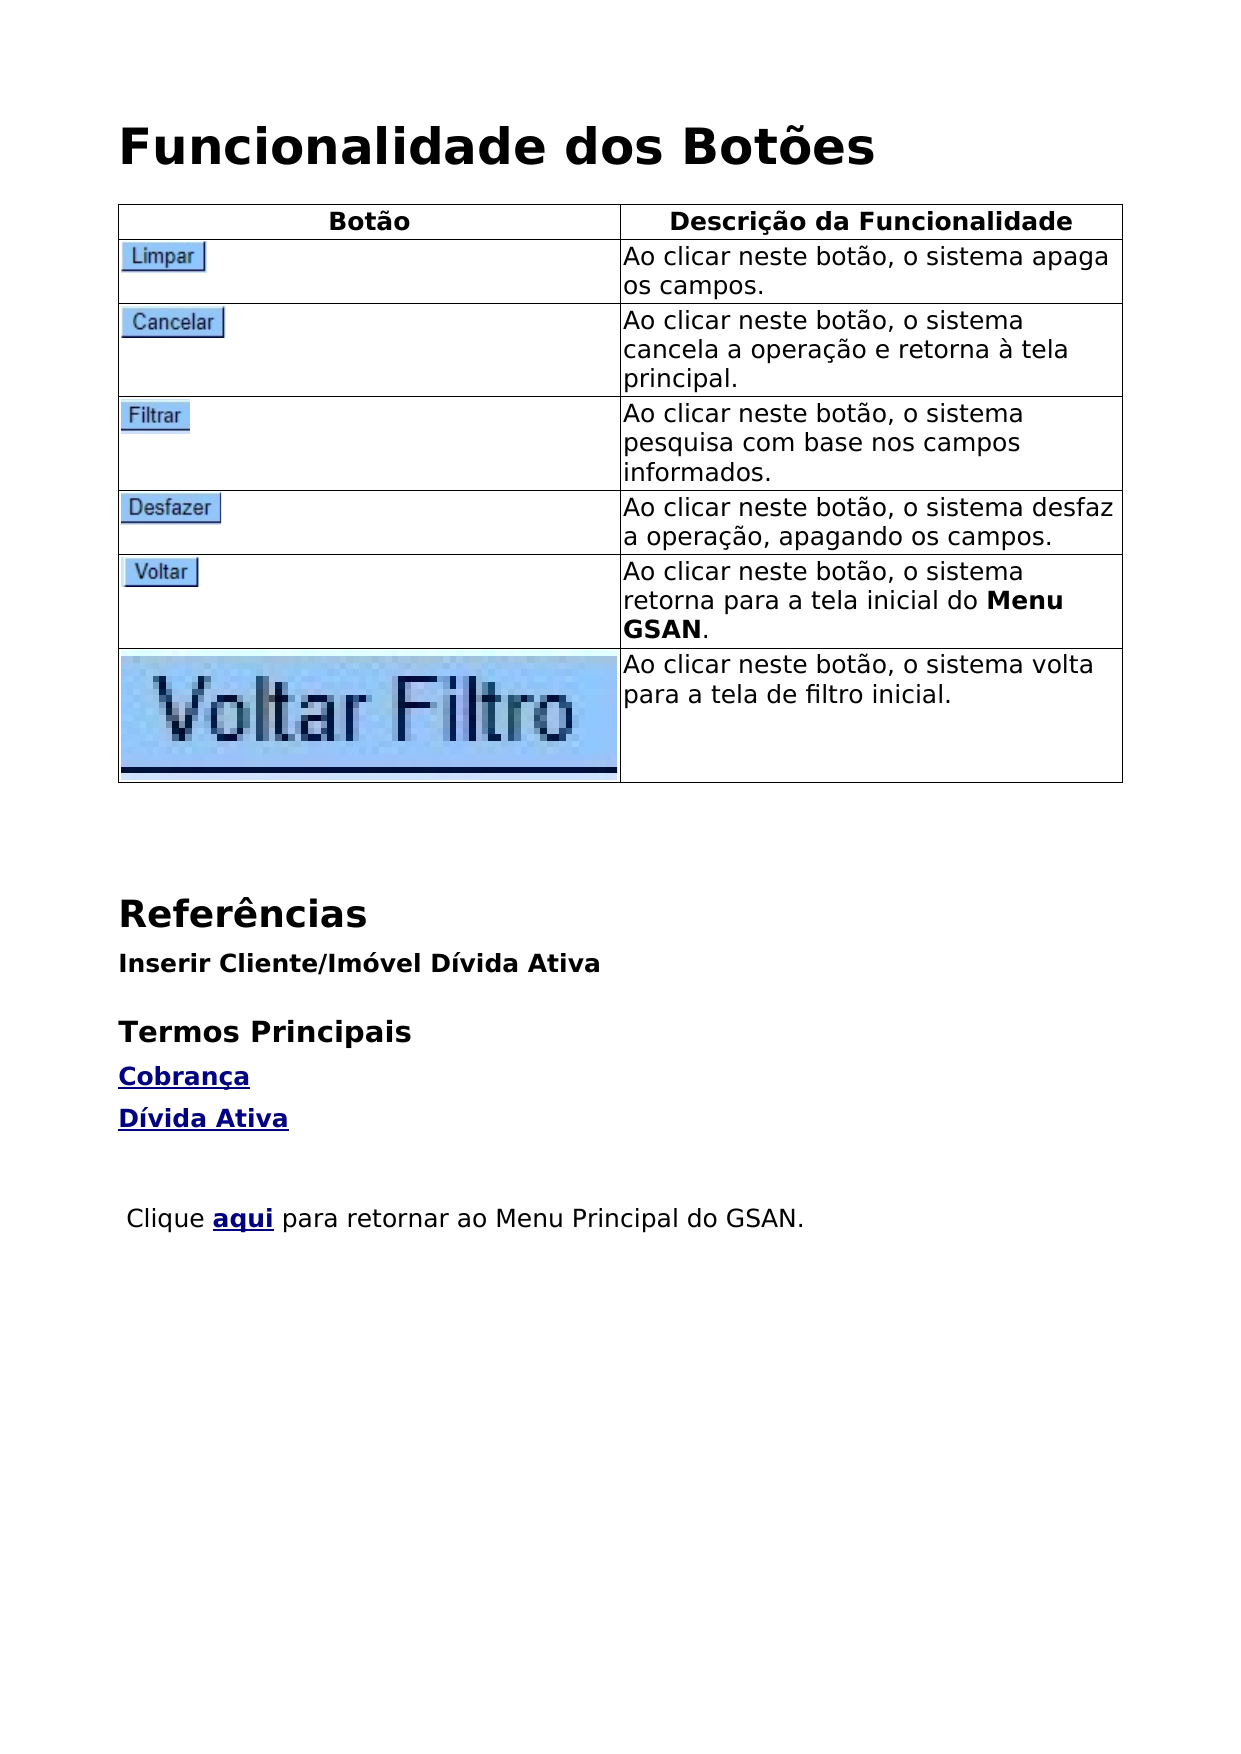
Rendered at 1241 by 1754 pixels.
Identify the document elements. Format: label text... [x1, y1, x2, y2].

table_cell [119, 240, 620, 303]
picture [121, 306, 226, 338]
picture [121, 241, 207, 273]
table_cell Ao clicar neste botão, o sistema cancela a operação e retorna à tela principal. [621, 304, 1122, 396]
table_cell [119, 304, 620, 396]
subtitle Funcionalidade dos Botões [118, 118, 1122, 176]
table_cell Ao clicar neste botão, o sistema apaga os campos. [621, 240, 1122, 303]
picture [121, 492, 222, 525]
table_header Descrição da Funcionalidade [621, 205, 1122, 239]
table_cell Ao clicar neste botão, o sistema pesquisa com base nos campos informados. [621, 397, 1122, 490]
text Inserir Cliente/Imóvel Dívida Ativa [118, 949, 1122, 978]
picture [121, 650, 618, 780]
picture [121, 399, 190, 434]
subtitle Termos Principais [118, 1016, 1122, 1050]
subtitle Referências [118, 893, 1122, 937]
table_cell Ao clicar neste botão, o sistema retorna para a tela inicial do Menu GSAN. [621, 555, 1122, 648]
text Dívida Ativa [118, 1104, 1122, 1133]
picture [121, 557, 200, 587]
table_cell [119, 491, 620, 554]
table_header Botão [119, 205, 620, 239]
table_cell [119, 397, 620, 490]
table_cell Ao clicar neste botão, o sistema volta para a tela de filtro inicial. [621, 649, 1122, 782]
table_cell [119, 555, 620, 648]
text Cobrança [118, 1062, 1122, 1091]
table_cell Ao clicar neste botão, o sistema desfaz a operação, apagando os campos. [621, 491, 1122, 554]
text Clique aqui para retornar ao Menu Principal do GSAN. [118, 1146, 1122, 1233]
